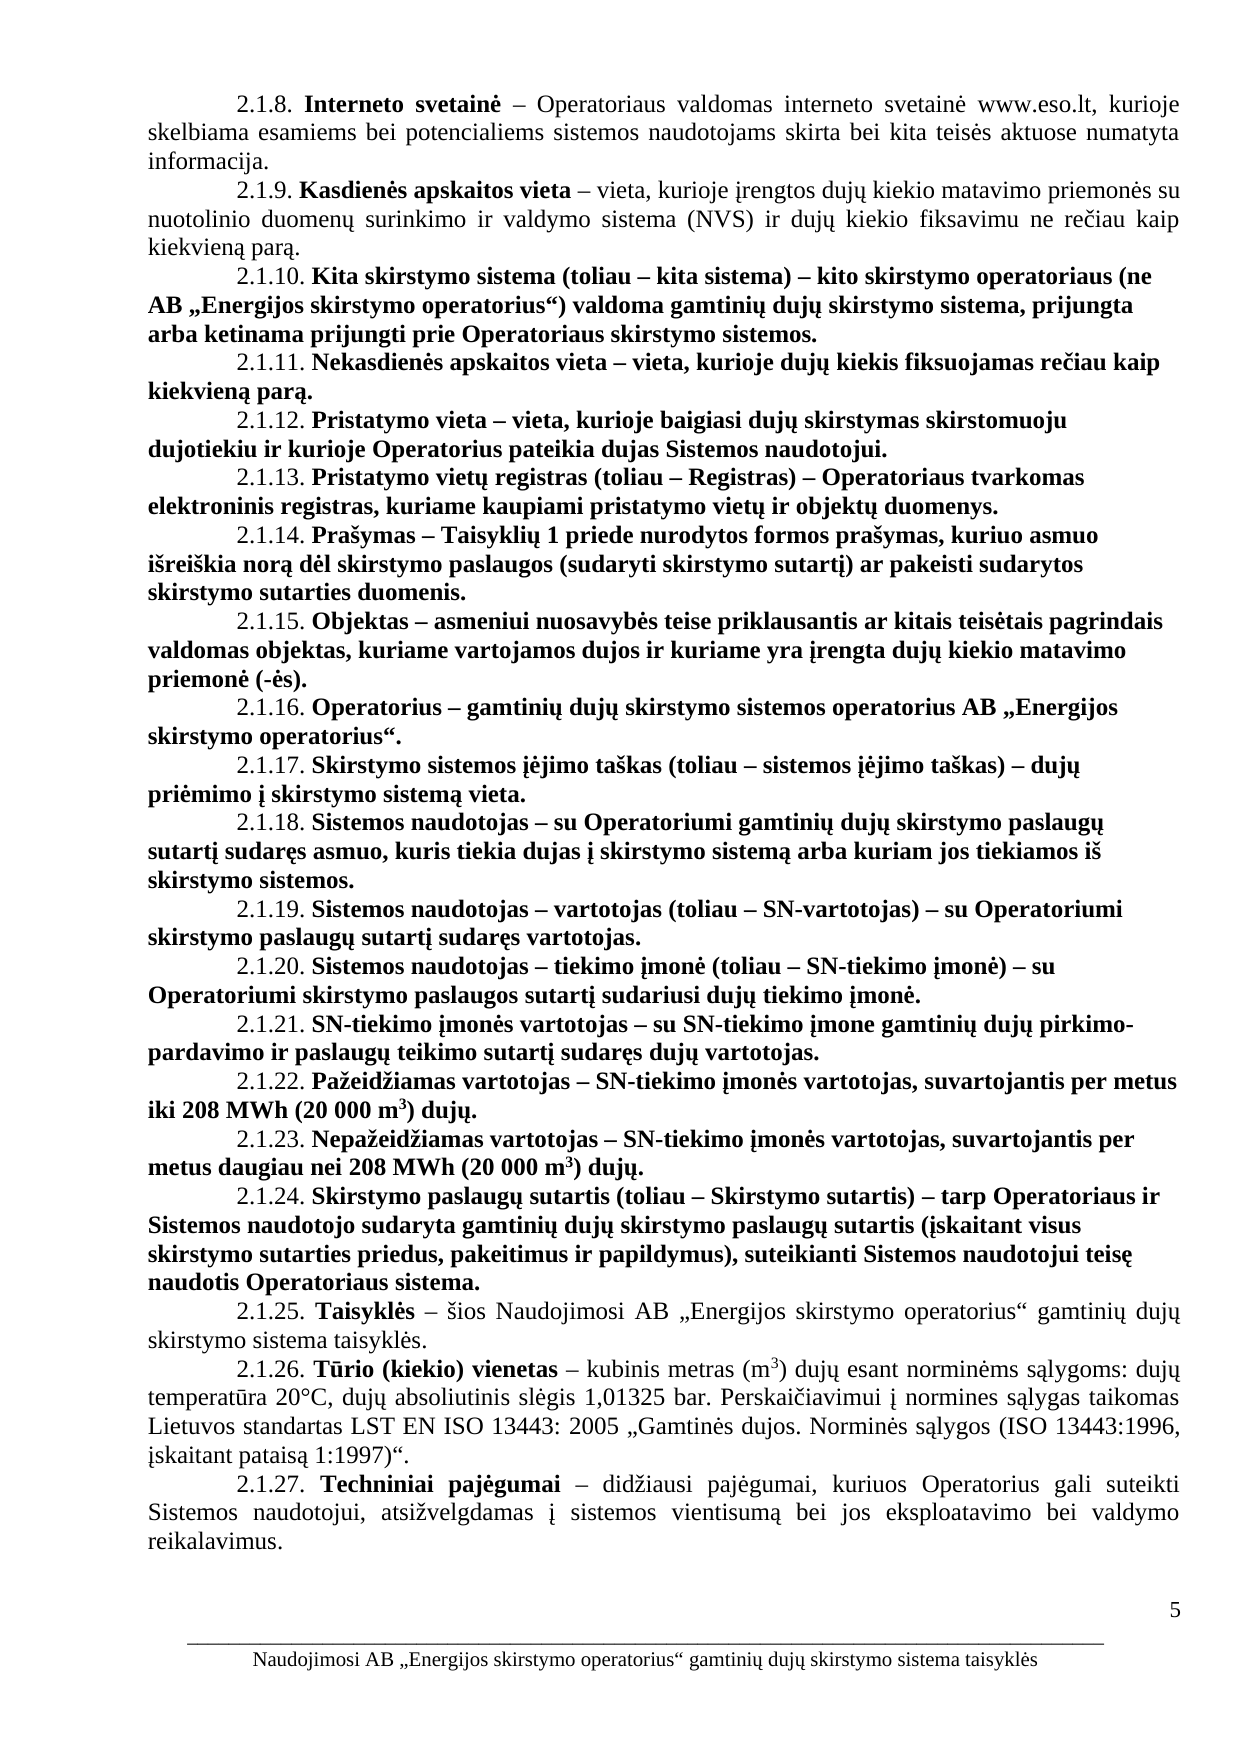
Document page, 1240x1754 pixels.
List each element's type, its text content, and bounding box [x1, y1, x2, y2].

text 2.1.16. Operatorius – gamtinių dujų skirstymo sistemos operatorius AB „Energijos skirstymo operatorius“. [148, 692, 1181, 750]
text 2.1.27. Techniniai pajėgumai – didžiausi pajėgumai, kuriuos Operatorius gali suteikti Sistemos naudotojui, atsižvelgdamas į sistemos vientisumą bei jos eksploatavimo bei valdymo reikalavimus. [148, 1469, 1181, 1555]
text 2.1.24. Skirstymo paslaugų sutartis (toliau – Skirstymo sutartis) – tarp Operatoriaus ir Sistemos naudotojo sudaryta gamtinių dujų skirstymo paslaugų sutartis (įskaitant visus skirstymo sutarties priedus, pakeitimus ir papildymus), suteikianti Sistemos naudotojui teisę naudotis Operatoriaus sistema. [148, 1181, 1181, 1296]
text 2.1.26. Tūrio (kiekio) vienetas – kubinis metras (m3) dujų esant norminėms sąlygoms: dujų temperatūra 20°C, dujų absoliutinis slėgis 1,01325 bar. Perskaičiavimui į normines sąlygas taikomas Lietuvos standartas LST EN ISO 13443: 2005 „Gamtinės dujos. Norminės sąlygos (ISO 13443:1996, įskaitant pataisą 1:1997)“. [148, 1354, 1181, 1469]
text 2.1.13. Pristatymo vietų registras (toliau – Registras) – Operatoriaus tvarkomas elektroninis registras, kuriame kaupiami pristatymo vietų ir objektų duomenys. [148, 462, 1181, 520]
text 2.1.11. Nekasdienės apskaitos vieta – vieta, kurioje dujų kiekis fiksuojamas rečiau kaip kiekvieną parą. [148, 347, 1181, 405]
text 2.1.9. Kasdienės apskaitos vieta – vieta, kurioje įrengtos dujų kiekio matavimo priemonės su nuotolinio duomenų surinkimo ir valdymo sistema (NVS) ir dujų kiekio fiksavimu ne rečiau kaip kiekvieną parą. [148, 175, 1181, 261]
text 2.1.22. Pažeidžiamas vartotojas – SN-tiekimo įmonės vartotojas, suvartojantis per metus iki 208 MWh (20 000 m3) dujų. [148, 1066, 1181, 1124]
text 2.1.14. Prašymas – Taisyklių 1 priede nurodytos formos prašymas, kuriuo asmuo išreiškia norą dėl skirstymo paslaugos (sudaryti skirstymo sutartį) ar pakeisti sudarytos skirstymo sutarties duomenis. [148, 520, 1181, 606]
text 2.1.18. Sistemos naudotojas – su Operatoriumi gamtinių dujų skirstymo paslaugų sutartį sudaręs asmuo, kuris tiekia dujas į skirstymo sistemą arba kuriam jos tiekiamos iš skirstymo sistemos. [148, 807, 1181, 894]
text 2.1.21. SN-tiekimo įmonės vartotojas – su SN-tiekimo įmone gamtinių dujų pirkimo-pardavimo ir paslaugų teikimo sutartį sudaręs dujų vartotojas. [148, 1009, 1181, 1066]
text 2.1.15. Objektas – asmeniui nuosavybės teise priklausantis ar kitais teisėtais pagrindais valdomas objektas, kuriame vartojamos dujos ir kuriame yra įrengta dujų kiekio matavimo priemonė (-ės). [148, 606, 1181, 692]
text 2.1.12. Pristatymo vieta – vieta, kurioje baigiasi dujų skirstymas skirstomuoju dujotiekiu ir kurioje Operatorius pateikia dujas Sistemos naudotojui. [148, 405, 1181, 462]
text 2.1.8. Interneto svetainė – Operatoriaus valdomas interneto svetainė www.eso.lt, kurioje skelbiama esamiems bei potencialiems sistemos naudotojams skirta bei kita teisės aktuose numatyta informacija. [148, 89, 1181, 175]
text 2.1.23. Nepažeidžiamas vartotojas – SN-tiekimo įmonės vartotojas, suvartojantis per metus daugiau nei 208 MWh (20 000 m3) dujų. [148, 1124, 1181, 1181]
text 2.1.17. Skirstymo sistemos įėjimo taškas (toliau – sistemos įėjimo taškas) – dujų priėmimo į skirstymo sistemą vieta. [148, 750, 1181, 807]
text 2.1.10. Kita skirstymo sistema (toliau – kita sistema) – kito skirstymo operatoriaus (ne AB „Energijos skirstymo operatorius“) valdoma gamtinių dujų skirstymo sistema, prijungta arba ketinama prijungti prie Operatoriaus skirstymo sistemos. [148, 261, 1181, 347]
text 2.1.25. Taisyklės – šios Naudojimosi AB „Energijos skirstymo operatorius“ gamtinių dujų skirstymo sistema taisyklės. [148, 1296, 1181, 1354]
text 2.1.20. Sistemos naudotojas – tiekimo įmonė (toliau – SN-tiekimo įmonė) – su Operatoriumi skirstymo paslaugos sutartį sudariusi dujų tiekimo įmonė. [148, 951, 1181, 1009]
text 2.1.19. Sistemos naudotojas – vartotojas (toliau – SN-vartotojas) – su Operatoriumi skirstymo paslaugų sutartį sudaręs vartotojas. [148, 894, 1181, 951]
